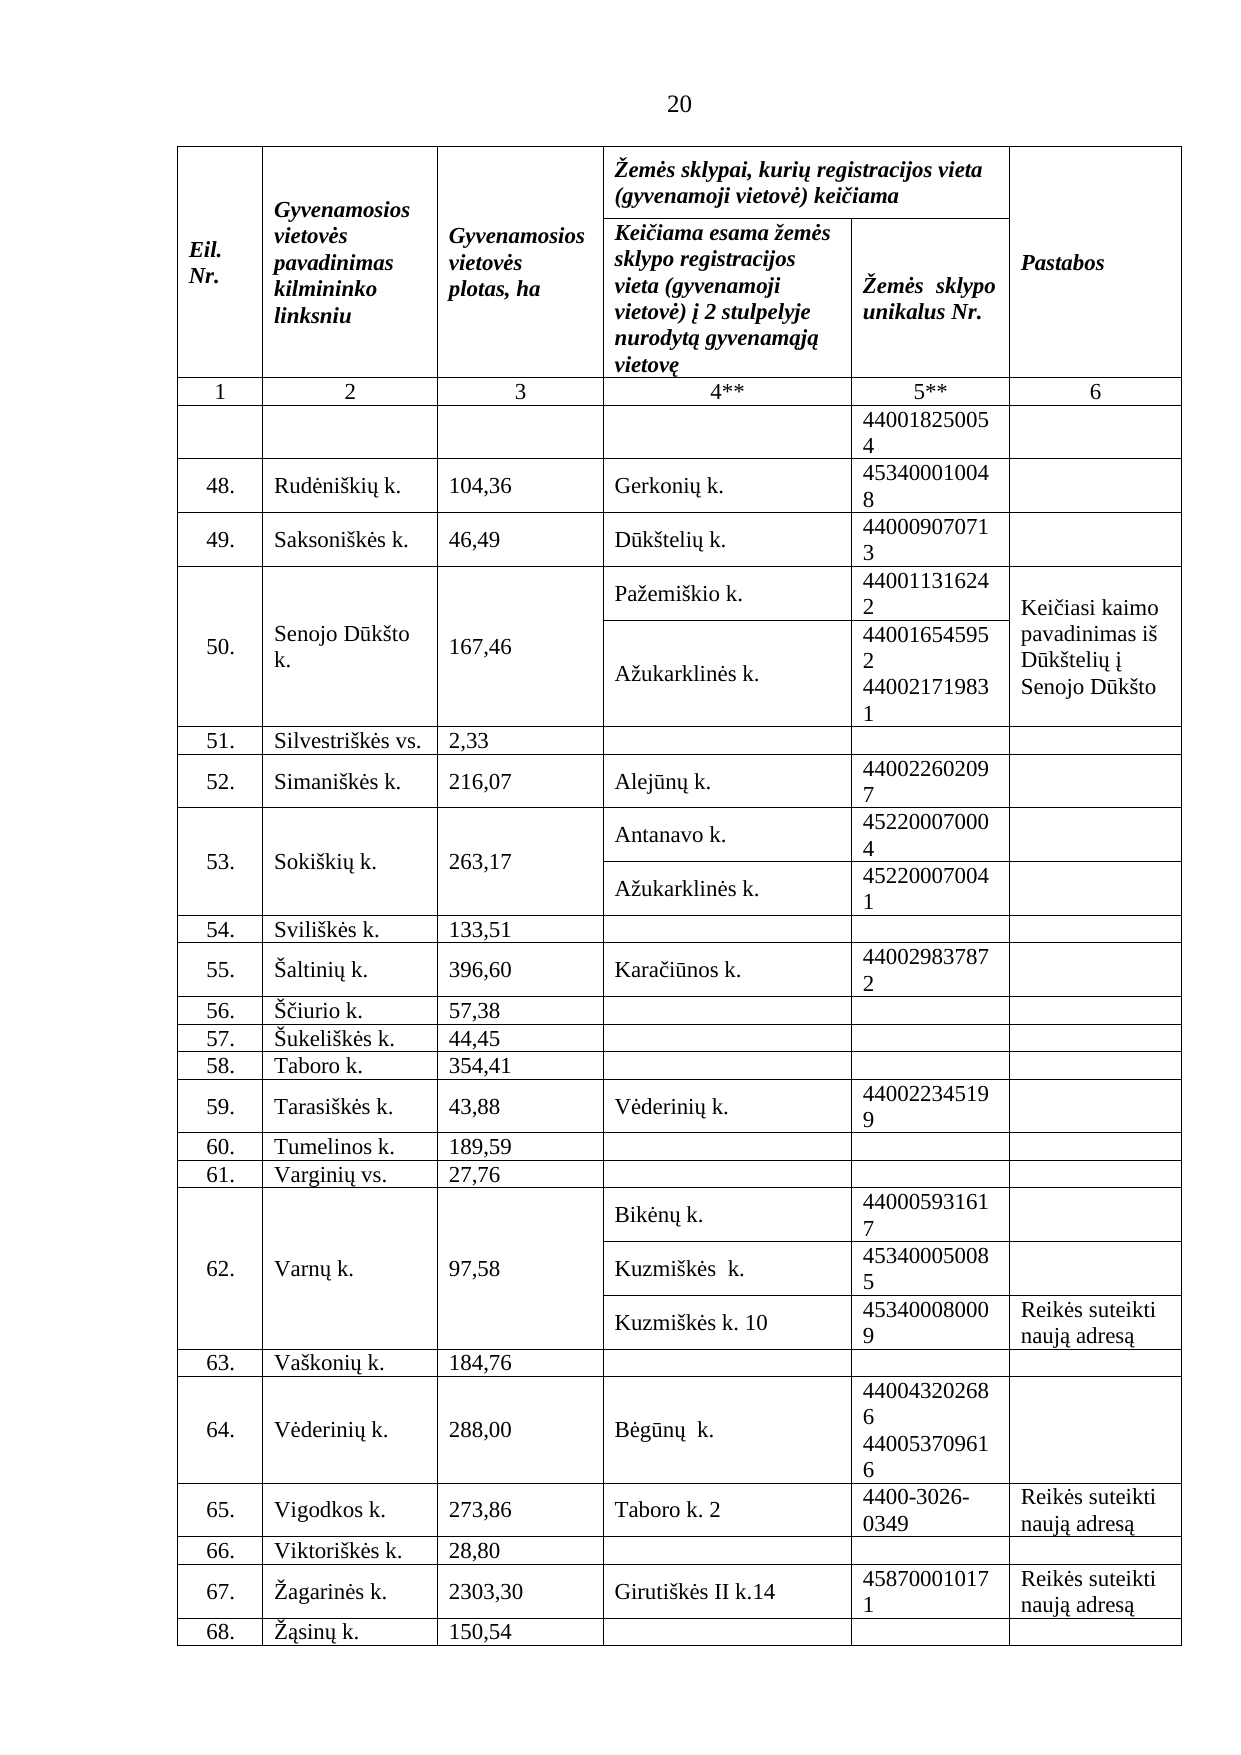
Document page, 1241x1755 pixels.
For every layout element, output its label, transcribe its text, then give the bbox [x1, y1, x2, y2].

table_cell 5** [852, 378, 1009, 404]
table_cell 44,45 [438, 1025, 603, 1051]
table_cell 453400050085 [852, 1242, 1009, 1295]
table_cell 453400010048 [852, 459, 1009, 512]
table_cell Vėderinių k. [263, 1377, 437, 1482]
table_cell [1010, 1133, 1181, 1160]
table_cell Sokiškių k. [263, 808, 437, 915]
table_header Gyvenamosios vietovės pavadinimas kilmininko linksniu [263, 147, 437, 377]
table_cell [852, 1537, 1009, 1564]
table_cell Rudėniškių k. [263, 459, 437, 512]
table_cell 452200070041 [852, 862, 1009, 915]
table_cell Simaniškės k. [263, 755, 437, 807]
table_cell 28,80 [438, 1537, 603, 1564]
table_cell [604, 1619, 851, 1645]
table_cell [1010, 997, 1181, 1023]
table_cell [1010, 1161, 1181, 1187]
table_cell Varnų k. [263, 1188, 437, 1348]
table_cell Taboro k. 2 [604, 1484, 851, 1536]
table_cell [438, 406, 603, 458]
table_cell Kuzmiškės k. [604, 1242, 851, 1295]
table_cell [1010, 513, 1181, 566]
table_cell Vaškonių k. [263, 1350, 437, 1376]
table_cell [604, 1133, 851, 1160]
table_cell 4400-3026-0349 [852, 1484, 1009, 1536]
table_cell Keičiasi kaimo pavadinimas iš Dūkštelių į Senojo Dūkšto [1010, 567, 1181, 726]
table_cell [852, 1619, 1009, 1645]
table_cell [178, 406, 262, 458]
table_cell [852, 727, 1009, 753]
table_cell [263, 406, 437, 458]
table_cell Alejūnų k. [604, 755, 851, 807]
table_cell Karačiūnos k. [604, 943, 851, 996]
table_cell [1010, 406, 1181, 458]
table_cell 440022602097 [852, 755, 1009, 807]
table_cell Kuzmiškės k. 10 [604, 1296, 851, 1348]
table_cell Viktoriškės k. [263, 1537, 437, 1564]
table_cell [852, 916, 1009, 942]
table_cell 59. [178, 1080, 262, 1132]
table_cell 6 [1010, 378, 1181, 404]
table_cell 55. [178, 943, 262, 996]
table_cell 288,00 [438, 1377, 603, 1482]
table_cell 56. [178, 997, 262, 1023]
table_cell Šukeliškės k. [263, 1025, 437, 1051]
table_cell [1010, 755, 1181, 807]
table_cell Dūkštelių k. [604, 513, 851, 566]
table_header Pastabos [1010, 147, 1181, 377]
table_cell Žąsinų k. [263, 1619, 437, 1645]
table_cell Senojo Dūkšto k. [263, 567, 437, 726]
table_cell [852, 1052, 1009, 1078]
table_cell 440022345199 [852, 1080, 1009, 1132]
table_cell 458700010171 [852, 1565, 1009, 1617]
table_cell Reikės suteikti naują adresą [1010, 1484, 1181, 1536]
table_cell [1010, 1537, 1181, 1564]
table_cell Saksoniškės k. [263, 513, 437, 566]
table_cell 354,41 [438, 1052, 603, 1078]
table_cell 63. [178, 1350, 262, 1376]
table_cell 27,76 [438, 1161, 603, 1187]
table_header Žemės sklypai, kurių registracijos vieta (gyvenamoji vietovė) keičiama [604, 147, 1009, 218]
table_header Gyvenamosios vietovės plotas, ha [438, 147, 603, 377]
table_cell 64. [178, 1377, 262, 1482]
table_cell [604, 1025, 851, 1051]
table_cell [852, 1161, 1009, 1187]
table_cell 3 [438, 378, 603, 404]
table_cell Ščiurio k. [263, 997, 437, 1023]
table_cell Šaltinių k. [263, 943, 437, 996]
table_cell 273,86 [438, 1484, 603, 1536]
table_cell 66. [178, 1537, 262, 1564]
table_cell [1010, 808, 1181, 861]
table_cell [1010, 1052, 1181, 1078]
table_cell 49. [178, 513, 262, 566]
table_cell 67. [178, 1565, 262, 1617]
table_cell Reikės suteikti naują adresą [1010, 1296, 1181, 1348]
table_cell [604, 1161, 851, 1187]
table_cell [1010, 1619, 1181, 1645]
table_header Eil. Nr. [178, 147, 262, 377]
table_cell [1010, 943, 1181, 996]
table_cell [1010, 916, 1181, 942]
table_cell 452200070004 [852, 808, 1009, 861]
table_cell Antanavo k. [604, 808, 851, 861]
table_cell Bėgūnų k. [604, 1377, 851, 1482]
table_cell 216,07 [438, 755, 603, 807]
table_cell 440018250054 [852, 406, 1009, 458]
table_cell Tumelinos k. [263, 1133, 437, 1160]
table_cell 453400080009 [852, 1296, 1009, 1348]
table_cell Silvestriškės vs. [263, 727, 437, 753]
table_cell 440005931617 [852, 1188, 1009, 1241]
table_cell 440016545952 440021719831 [852, 621, 1009, 726]
table_cell 440011316242 [852, 567, 1009, 619]
table_cell 97,58 [438, 1188, 603, 1348]
table_cell 104,36 [438, 459, 603, 512]
table_cell Žagarinės k. [263, 1565, 437, 1617]
table_cell [604, 1537, 851, 1564]
table_cell [1010, 1188, 1181, 1241]
table_cell 133,51 [438, 916, 603, 942]
table_cell 184,76 [438, 1350, 603, 1376]
table_cell 43,88 [438, 1080, 603, 1132]
table_cell [852, 997, 1009, 1023]
table_cell Ažukarklinės k. [604, 621, 851, 726]
table_cell [852, 1133, 1009, 1160]
table_cell Keičiama esama žemės sklypo registracijos vieta (gyvenamoji vietovė) į 2 stulpelyje nurodytą gyvenamąją vietovę [604, 219, 851, 377]
table_cell [1010, 1350, 1181, 1376]
table_cell [604, 997, 851, 1023]
table_cell 2 [263, 378, 437, 404]
table_cell [1010, 1377, 1181, 1482]
table_cell 167,46 [438, 567, 603, 726]
table_cell 440009070713 [852, 513, 1009, 566]
table_cell 51. [178, 727, 262, 753]
table_cell 52. [178, 755, 262, 807]
table_cell Varginių vs. [263, 1161, 437, 1187]
table_cell 440029837872 [852, 943, 1009, 996]
table_cell 60. [178, 1133, 262, 1160]
table_cell 53. [178, 808, 262, 915]
table_cell 62. [178, 1188, 262, 1348]
table_cell 1 [178, 378, 262, 404]
table_cell [604, 727, 851, 753]
table_cell [1010, 459, 1181, 512]
table_cell Ažukarklinės k. [604, 862, 851, 915]
table_cell [604, 1052, 851, 1078]
table_cell Gerkonių k. [604, 459, 851, 512]
table_cell Tarasiškės k. [263, 1080, 437, 1132]
table_cell 68. [178, 1619, 262, 1645]
table_cell Reikės suteikti naują adresą [1010, 1565, 1181, 1617]
table_cell Sviliškės k. [263, 916, 437, 942]
table_cell 396,60 [438, 943, 603, 996]
table_cell Vėderinių k. [604, 1080, 851, 1132]
table_cell 46,49 [438, 513, 603, 566]
table_cell [604, 916, 851, 942]
table_cell 440043202686 440053709616 [852, 1377, 1009, 1482]
table_cell [1010, 1080, 1181, 1132]
table_cell [1010, 862, 1181, 915]
table_cell 2,33 [438, 727, 603, 753]
table_cell Taboro k. [263, 1052, 437, 1078]
table_cell [1010, 1242, 1181, 1295]
table_cell [604, 406, 851, 458]
table_cell Girutiškės II k.14 [604, 1565, 851, 1617]
table_cell Bikėnų k. [604, 1188, 851, 1241]
table_cell 50. [178, 567, 262, 726]
table_cell 4** [604, 378, 851, 404]
table_cell 189,59 [438, 1133, 603, 1160]
table_cell 58. [178, 1052, 262, 1078]
table_cell 2303,30 [438, 1565, 603, 1617]
table_cell [1010, 1025, 1181, 1051]
table_cell 54. [178, 916, 262, 942]
table_cell Pažemiškio k. [604, 567, 851, 619]
table_cell 61. [178, 1161, 262, 1187]
table_cell [852, 1350, 1009, 1376]
table_cell 150,54 [438, 1619, 603, 1645]
table_cell 65. [178, 1484, 262, 1536]
table_cell [604, 1350, 851, 1376]
table_cell 57,38 [438, 997, 603, 1023]
table_cell 57. [178, 1025, 262, 1051]
table_cell [1010, 727, 1181, 753]
table_cell [852, 1025, 1009, 1051]
table_cell Žemės sklypo unikalus Nr. [852, 219, 1009, 377]
table_cell Vigodkos k. [263, 1484, 437, 1536]
table_cell 48. [178, 459, 262, 512]
table_cell 263,17 [438, 808, 603, 915]
